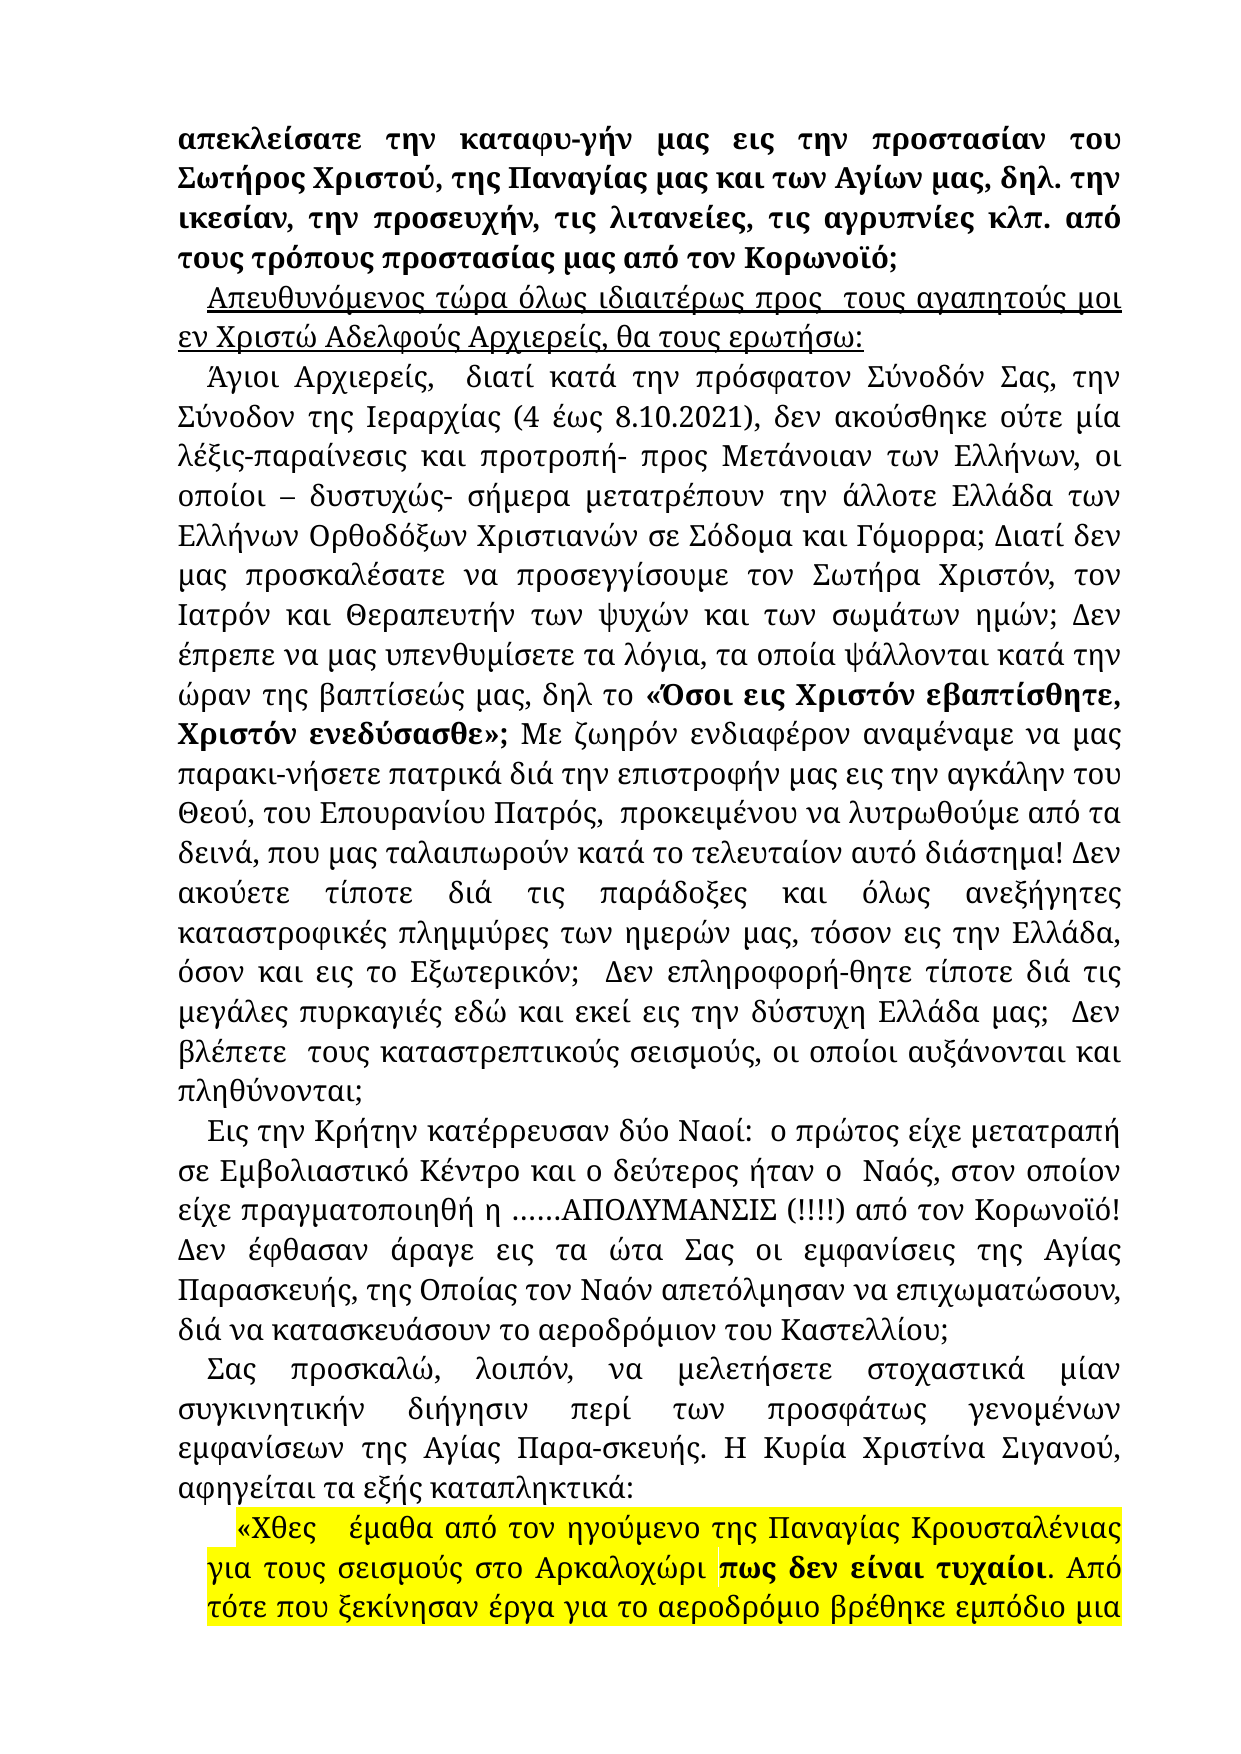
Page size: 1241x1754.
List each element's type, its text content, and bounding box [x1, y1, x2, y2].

text απεκλείσατε την καταφυ-γήν μας εις την προστασίαν του Σωτήρος Χριστού, της Παναγίας μας και των Αγίων μας, δηλ. την ικεσίαν, την προσευχήν, τις λιτανείες, τις αγρυπνίες κλπ. από τους τρόπους προστασίας μας από τον Κορωνοϊό; [177, 118, 1122, 277]
text Σας προσκαλώ, λοιπόν, να μελετήσετε στοχαστικά μίαν συγκινητικήν διήγησιν περί των προσφάτως γενομένων εμφανίσεων της Αγίας Παρα-σκευής. Η Κυρία Χριστίνα Σιγανού, αφηγείται τα εξής καταπληκτικά: [177, 1348, 1122, 1507]
text «Χθες έμαθα από τον ηγούμενο της Παναγίας Κρουσταλένιας για τους σεισμούς στο Αρκαλοχώρι πως δεν είναι τυχαίοι. Από τότε που ξεκίνησαν έργα για το αεροδρόμιο βρέθηκε εμπόδιο μια [207, 1507, 1122, 1626]
text Απευθυνόμενος τώρα όλως ιδιαιτέρως προς τους αγαπητούς μοι εν Χριστώ Αδελφούς Αρχιερείς, θα τους ερωτήσω: [177, 277, 1122, 356]
text Εις την Κρήτην κατέρρευσαν δύο Ναοί: ο πρώτος είχε μετατραπή σε Εμβολιαστικό Κέντρο και ο δεύτερος ήταν ο Ναός, στον οποίον είχε πραγματοποιηθή η ……ΑΠΟΛΥΜΑΝΣΙΣ (!!!!) από τον Κορωνοϊό! Δεν έφθασαν άραγε εις τα ώτα Σας οι εμφανίσεις της Αγίας Παρασκευής, της Οποίας τον Ναόν απετόλμησαν να επιχωματώσουν, διά να κατασκευάσουν το αεροδρόμιον του Καστελλίου; [177, 1110, 1122, 1348]
text Άγιοι Αρχιερείς, διατί κατά την πρόσφατον Σύνοδόν Σας, την Σύνοδον της Ιεραρχίας (4 έως 8.10.2021), δεν ακούσθηκε ούτε μία λέξις-παραίνεσις και προτροπή- προς Μετάνοιαν των Ελλήνων, οι οποίοι – δυστυχώς- σήμερα μετατρέπουν την άλλοτε Ελλάδα των Ελλήνων Ορθοδόξων Χριστιανών σε Σόδομα και Γόμορρα; Διατί δεν μας προσκαλέσατε να προσεγγίσουμε τον Σωτήρα Χριστόν, τον Ιατρόν και Θεραπευτήν των ψυχών και των σωμάτων ημών; Δεν έπρεπε να μας υπενθυμίσετε τα λόγια, τα οποία ψάλλονται κατά την ώραν της βαπτίσεώς μας, δηλ το «Όσοι εις Χριστόν εβαπτίσθητε, Χριστόν ενεδύσασθε»; Με ζωηρόν ενδιαφέρον αναμέναμε να μας παρακι-νήσετε πατρικά διά την επιστροφήν μας εις την αγκάλην του Θεού, του Επουρανίου Πατρός, προκειμένου να λυτρωθούμε από τα δεινά, που μας ταλαιπωρούν κατά το τελευταίον αυτό διάστημα! Δεν ακούετε τίποτε διά τις παράδοξες και όλως ανεξήγητες καταστροφικές πλημμύρες των ημερών μας, τόσον εις την Ελλάδα, όσον και εις το Εξωτερικόν; Δεν επληροφορή-θητε τίποτε διά τις μεγάλες πυρκαγιές εδώ και εκεί εις την δύστυχη Ελλάδα μας; Δεν βλέπετε τους καταστρεπτικούς σεισμούς, οι οποίοι αυξάνονται και πληθύνονται; [177, 356, 1122, 1110]
